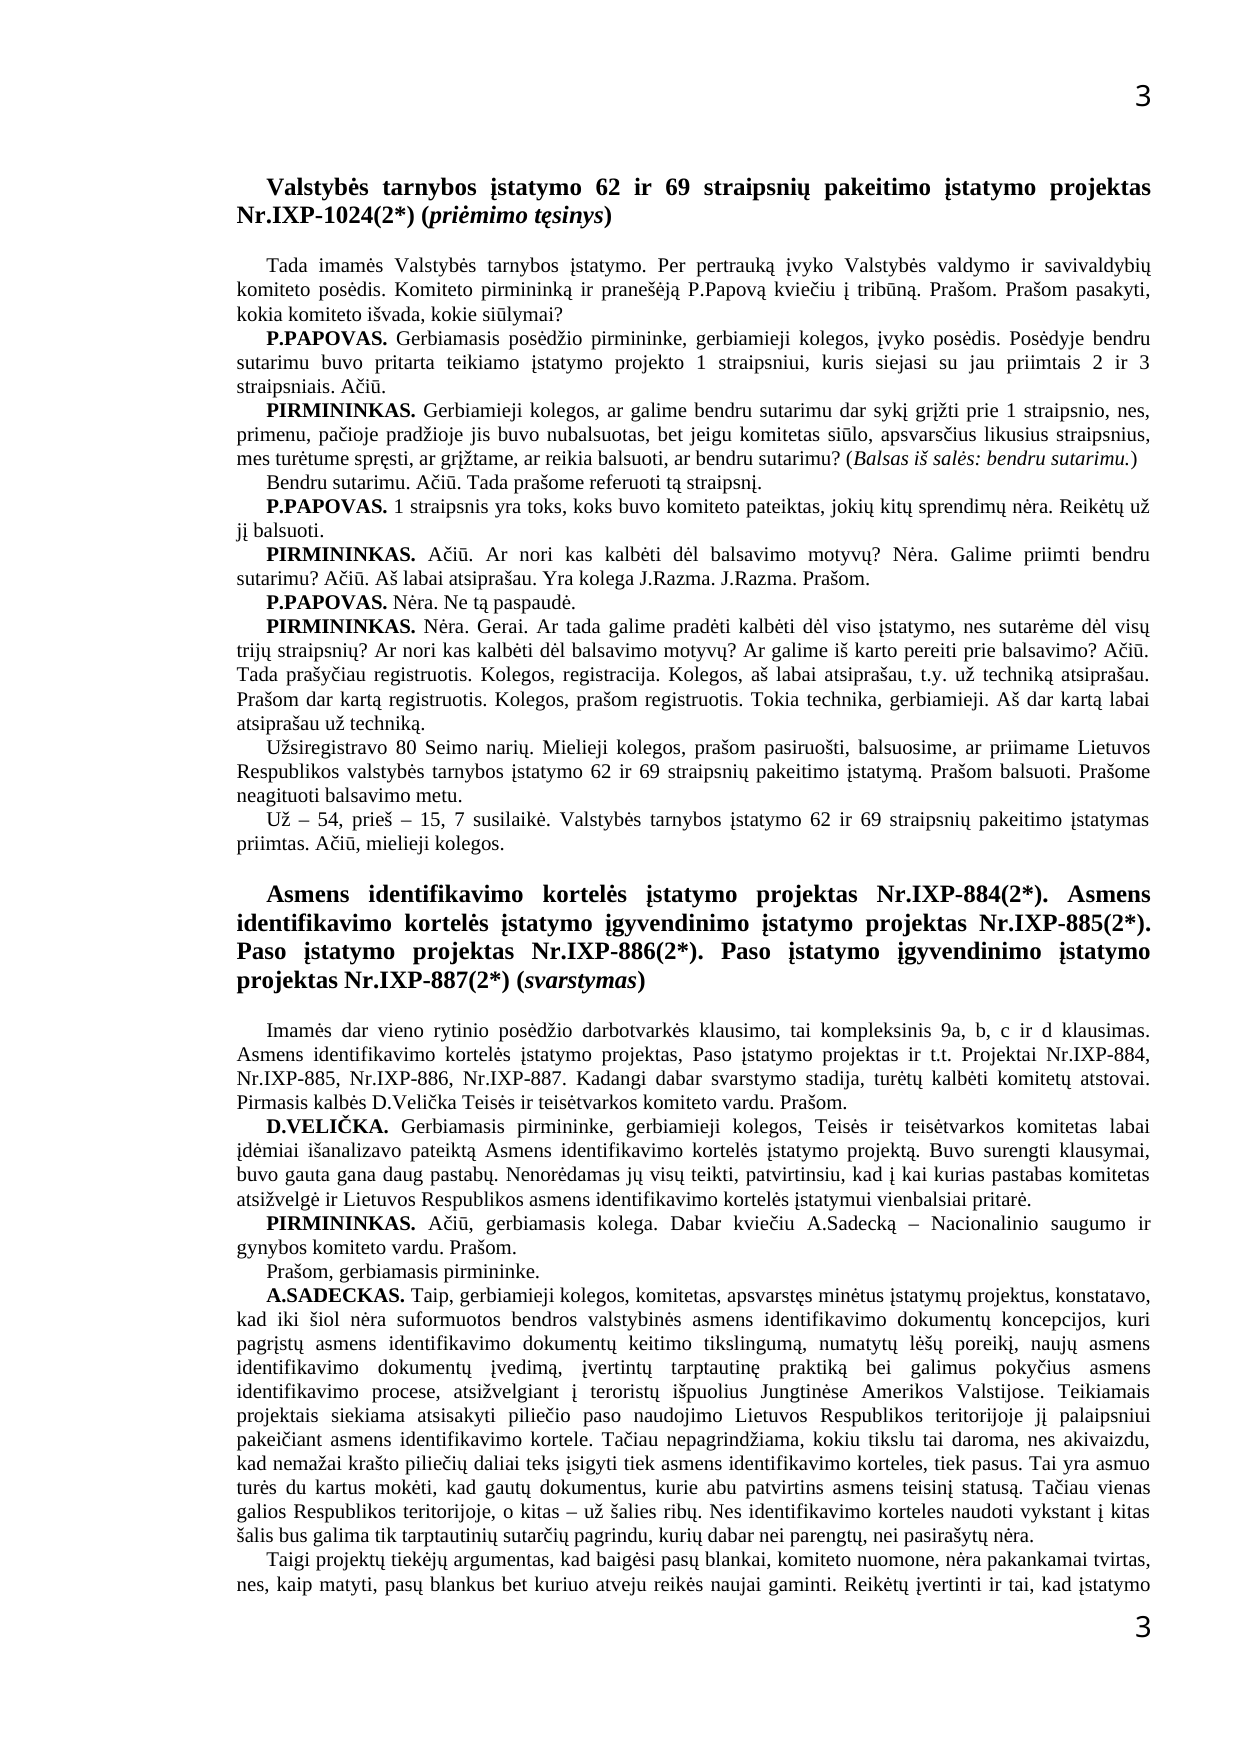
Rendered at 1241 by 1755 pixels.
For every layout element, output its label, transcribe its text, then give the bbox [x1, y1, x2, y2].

text Taigi projektų tiekėjų argumentas, kad baigėsi pasų blankai, komiteto nuomone, nėra pakankamai tvirtas, nes, kaip matyti, pasų blankus bet kuriuo atveju reikės naujai gaminti. Reikėtų įvertinti ir tai, kad įstatymo [236, 1547, 1152, 1596]
text PIRMININKAS. Ačiū. Ar nori kas kalbėti dėl balsavimo motyvų? Nėra. Galime priimti bendru sutarimu? Ačiū. Aš labai atsiprašau. Yra kolega J.Razma. J.Razma. Prašom. [236, 542, 1152, 590]
text P.PAPOVAS. Gerbiamasis posėdžio pirmininke, gerbiamieji kolegos, įvyko posėdis. Posėdyje bendru sutarimu buvo pritarta teikiamo įstatymo projekto 1 straipsniui, kuris siejasi su jau priimtais 2 ir 3 straipsniais. Ačiū. [236, 326, 1152, 398]
text Prašom, gerbiamasis pirmininke. [236, 1259, 1152, 1283]
text PIRMININKAS. Gerbiamieji kolegos, ar galime bendru sutarimu dar sykį grįžti prie 1 straipsnio, nes, primenu, pačioje pradžioje jis buvo nubalsuotas, bet jeigu komitetas siūlo, apsvarsčius likusius straipsnius, mes turėtume spręsti, ar grįžtame, ar reikia balsuoti, ar bendru sutarimu? (Balsas iš salės: bendru sutarimu.) [236, 398, 1152, 470]
text A.SADECKAS. Taip, gerbiamieji kolegos, komitetas, apsvarstęs minėtus įstatymų projektus, konstatavo, kad iki šiol nėra suformuotos bendros valstybinės asmens identifikavimo dokumentų koncepcijos, kuri pagrįstų asmens identifikavimo dokumentų keitimo tikslingumą, numatytų lėšų poreikį, naujų asmens identifikavimo dokumentų įvedimą, įvertintų tarptautinę praktiką bei galimus pokyčius asmens identifikavimo procese, atsižvelgiant į teroristų išpuolius Jungtinėse Amerikos Valstijose. Teikiamais projektais siekiama atsisakyti piliečio paso naudojimo Lietuvos Respublikos teritorijoje jį palaipsniui pakeičiant asmens identifikavimo kortele. Tačiau nepagrindžiama, kokiu tikslu tai daroma, nes akivaizdu, kad nemažai krašto piliečių daliai teks įsigyti tiek asmens identifikavimo korteles, tiek pasus. Tai yra asmuo turės du kartus mokėti, kad gautų dokumentus, kurie abu patvirtins asmens teisinį statusą. Tačiau vienas galios Respublikos teritorijoje, o kitas – už šalies ribų. Nes identifikavimo korteles naudoti vykstant į kitas šalis bus galima tik tarptautinių sutarčių pagrindu, kurių dabar nei parengtų, nei pasirašytų nėra. [236, 1283, 1152, 1547]
text Bendru sutarimu. Ačiū. Tada prašome referuoti tą straipsnį. [236, 470, 1152, 494]
text Asmens identifikavimo kortelės įstatymo projektas Nr.IXP-884(2*). Asmens identifikavimo kortelės įstatymo įgyvendinimo įstatymo projektas Nr.IXP-885(2*). Paso įstatymo projektas Nr.IXP-886(2*). Paso įstatymo įgyvendinimo įstatymo projektas Nr.IXP-887(2*) (svarstymas) [236, 879, 1152, 994]
text PIRMININKAS. Ačiū, gerbiamasis kolega. Dabar kviečiu A.Sadecką – Nacionalinio saugumo ir gynybos komiteto vardu. Prašom. [236, 1211, 1152, 1259]
text PIRMININKAS. Nėra. Gerai. Ar tada galime pradėti kalbėti dėl viso įstatymo, nes sutarėme dėl visų trijų straipsnių? Ar nori kas kalbėti dėl balsavimo motyvų? Ar galime iš karto pereiti prie balsavimo? Ačiū. Tada prašyčiau registruotis. Kolegos, registracija. Kolegos, aš labai atsiprašau, t.y. už techniką atsiprašau. Prašom dar kartą registruotis. Kolegos, prašom registruotis. Tokia technika, gerbiamieji. Aš dar kartą labai atsiprašau už techniką. [236, 614, 1152, 734]
text P.PAPOVAS. 1 straipsnis yra toks, koks buvo komiteto pateiktas, jokių kitų sprendimų nėra. Reikėtų už jį balsuoti. [236, 494, 1152, 542]
text P.PAPOVAS. Nėra. Ne tą paspaudė. [236, 590, 1152, 614]
text Užsiregistravo 80 Seimo narių. Mielieji kolegos, prašom pasiruošti, balsuosime, ar priimame Lietuvos Respublikos valstybės tarnybos įstatymo 62 ir 69 straipsnių pakeitimo įstatymą. Prašom balsuoti. Prašome neagituoti balsavimo metu. [236, 734, 1152, 807]
text D.VELIČKA. Gerbiamasis pirmininke, gerbiamieji kolegos, Teisės ir teisėtvarkos komitetas labai įdėmiai išanalizavo pateiktą Asmens identifikavimo kortelės įstatymo projektą. Buvo surengti klausymai, buvo gauta gana daug pastabų. Nenorėdamas jų visų teikti, patvirtinsiu, kad į kai kurias pastabas komitetas atsižvelgė ir Lietuvos Respublikos asmens identifikavimo kortelės įstatymui vienbalsiai pritarė. [236, 1114, 1152, 1211]
text Valstybės tarnybos įstatymo 62 ir 69 straipsnių pakeitimo įstatymo projektas Nr.IXP-1024(2*) (priėmimo tęsinys) [236, 172, 1152, 229]
text Imamės dar vieno rytinio posėdžio darbotvarkės klausimo, tai kompleksinis 9a, b, c ir d klausimas. Asmens identifikavimo kortelės įstatymo projektas, Paso įstatymo projektas ir t.t. Projektai Nr.IXP-884, Nr.IXP-885, Nr.IXP-886, Nr.IXP-887. Kadangi dabar svarstymo stadija, turėtų kalbėti komitetų atstovai. Pirmasis kalbės D.Velička Teisės ir teisėtvarkos komiteto vardu. Prašom. [236, 1018, 1152, 1114]
text Tada imamės Valstybės tarnybos įstatymo. Per pertrauką įvyko Valstybės valdymo ir savivaldybių komiteto posėdis. Komiteto pirmininką ir pranešėją P.Papovą kviečiu į tribūną. Prašom. Prašom pasakyti, kokia komiteto išvada, kokie siūlymai? [236, 253, 1152, 326]
text Už – 54, prieš – 15, 7 susilaikė. Valstybės tarnybos įstatymo 62 ir 69 straipsnių pakeitimo įstatymas priimtas. Ačiū, mielieji kolegos. [236, 807, 1152, 855]
